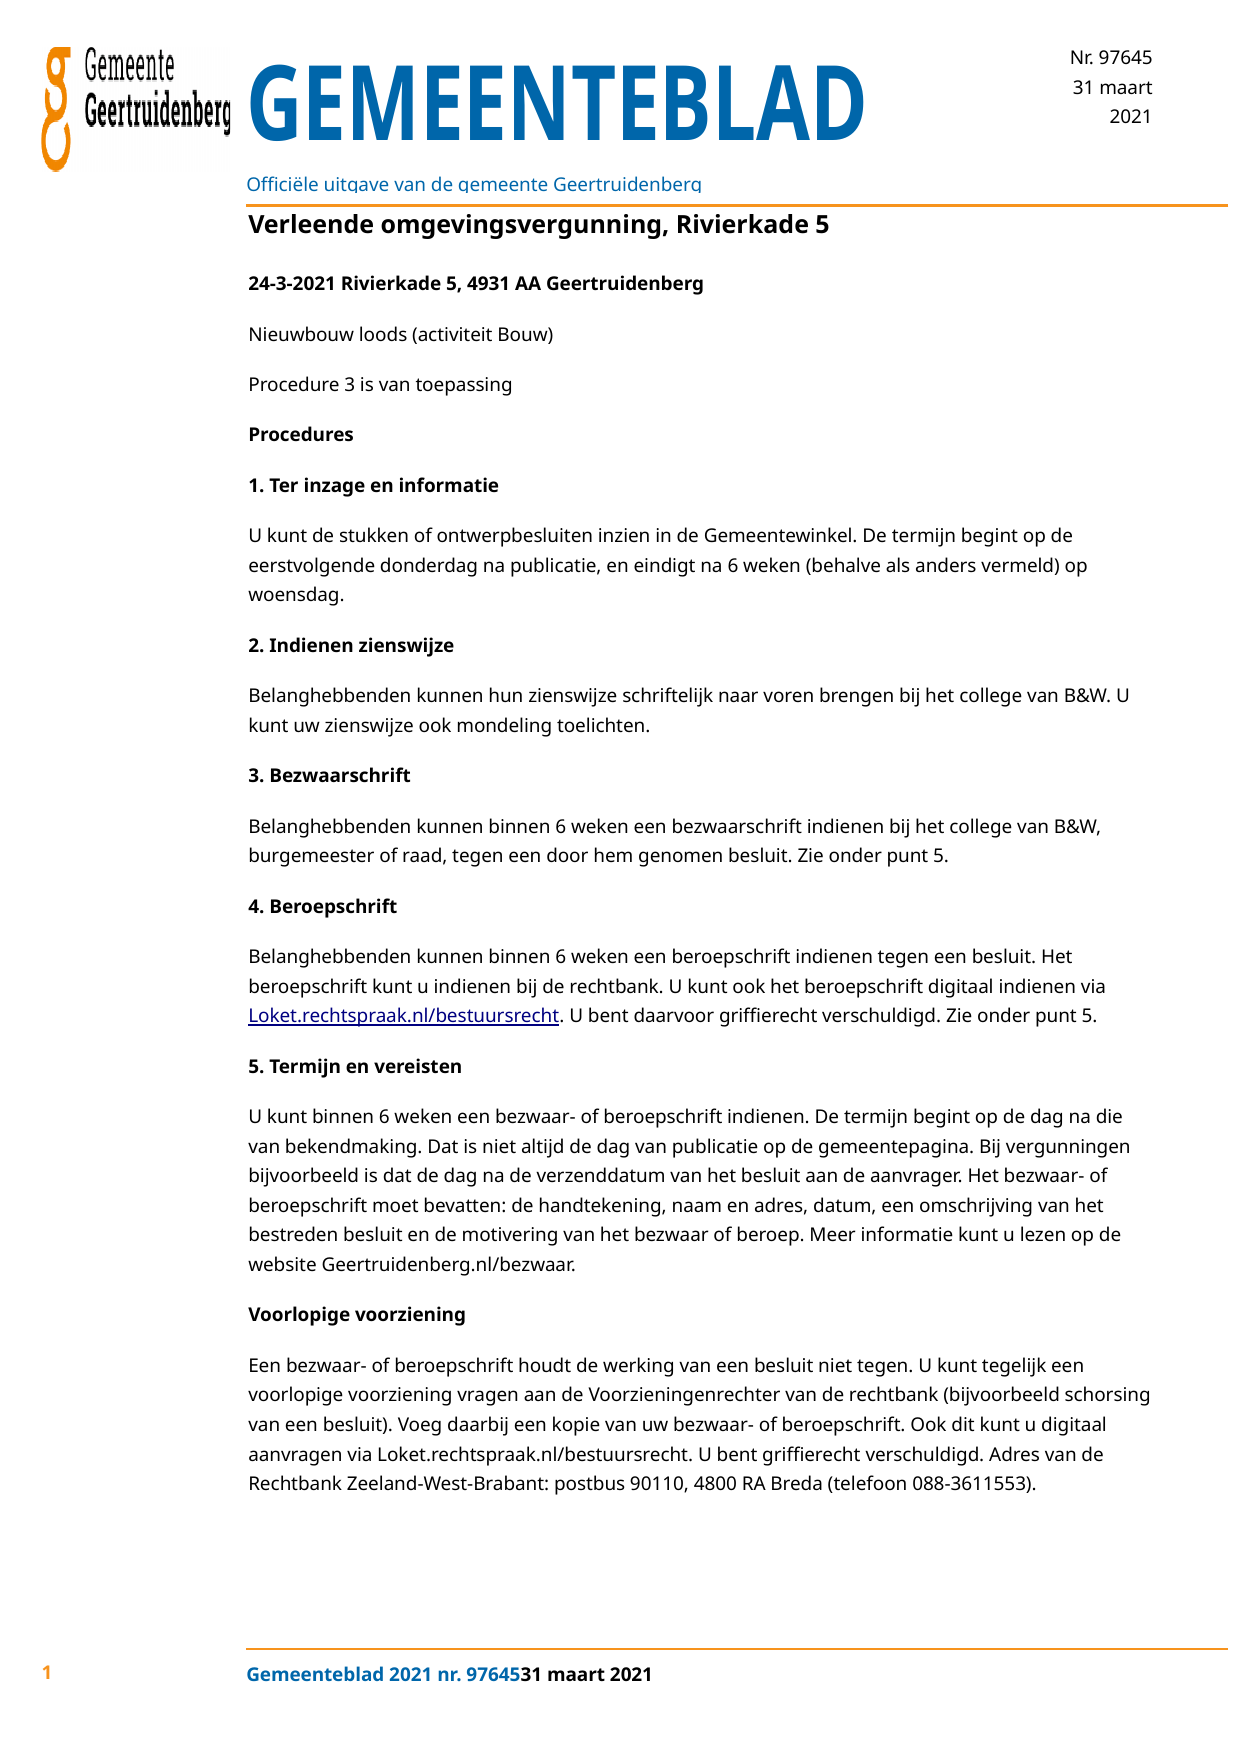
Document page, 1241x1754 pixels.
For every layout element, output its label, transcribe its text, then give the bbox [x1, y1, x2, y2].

text Verleende omgevingsvergunning, Rivierkade 5 [248, 207, 1152, 241]
text Procedures [248, 422, 1152, 447]
text Een bezwaar- of beroepschrift houdt de werking van een besluit niet tegen. U kunt tegelijk een voorlopige voorziening vragen aan de Voorzieningenrechter van de rechtbank (bijvoorbeeld schorsing van een besluit). Voeg daarbij een kopie van uw bezwaar- of beroepschrift. Ook dit kunt u digitaal aanvragen via Loket.rechtspraak.nl/bestuursrecht. U bent griffierecht verschuldigd. Adres van de Rechtbank Zeeland-West-Brabant: postbus 90110, 4800 RA Breda (telefoon 088-3611553). [248, 1352, 1152, 1496]
text Nieuwbouw loods (activiteit Bouw) [248, 321, 1152, 346]
text 4. Beroepschrift [248, 893, 1152, 918]
text Belanghebbenden kunnen binnen 6 weken een bezwaarschrift indienen bij het college van B&W, burgemeester of raad, tegen een door hem genomen besluit. Zie onder punt 5. [248, 813, 1152, 868]
text Belanghebbenden kunnen hun zienswijze schriftelijk naar voren brengen bij het college van B&W. U kunt uw zienswijze ook mondeling toelichten. [248, 682, 1152, 738]
text Procedure 3 is van toepassing [248, 371, 1152, 397]
picture [41, 47, 231, 172]
text U kunt binnen 6 weken een bezwaar- of beroepschrift indienen. De termijn begint op de dag na die van bekendmaking. Dat is niet altijd de dag van publicatie op de gemeentepagina. Bij vergunningen bijvoorbeeld is dat de dag na de verzenddatum van het besluit aan de aanvrager. Het bezwaar- of beroepschrift moet bevatten: de handtekening, naam en adres, datum, een omschrijving van het bestreden besluit en de motivering van het bezwaar of beroep. Meer informatie kunt u lezen op de website Geertruidenberg.nl/bezwaar. [248, 1103, 1152, 1277]
text Voorlopige voorziening [248, 1302, 1152, 1327]
text Belanghebbenden kunnen binnen 6 weken een beroepschrift indienen tegen een besluit. Het beroepschrift kunt u indienen bij de rechtbank. U kunt ook het beroepschrift digitaal indienen via Loket.rechtspraak.nl/bestuursrecht. U bent daarvoor griffierecht verschuldigd. Zie onder punt 5. [248, 943, 1152, 1028]
text 1. Ter inzage en informatie [248, 472, 1152, 498]
text 24-3-2021 Rivierkade 5, 4931 AA Geertruidenberg [248, 270, 1152, 296]
text U kunt de stukken of ontwerpbesluiten inzien in de Gemeentewinkel. De termijn begint op de eerstvolgende donderdag na publicatie, en eindigt na 6 weken (behalve als anders vermeld) op woensdag. [248, 522, 1152, 607]
text 3. Bezwaarschrift [248, 762, 1152, 788]
text 5. Termijn en vereisten [248, 1053, 1152, 1078]
text 2. Indienen zienswijze [248, 632, 1152, 658]
